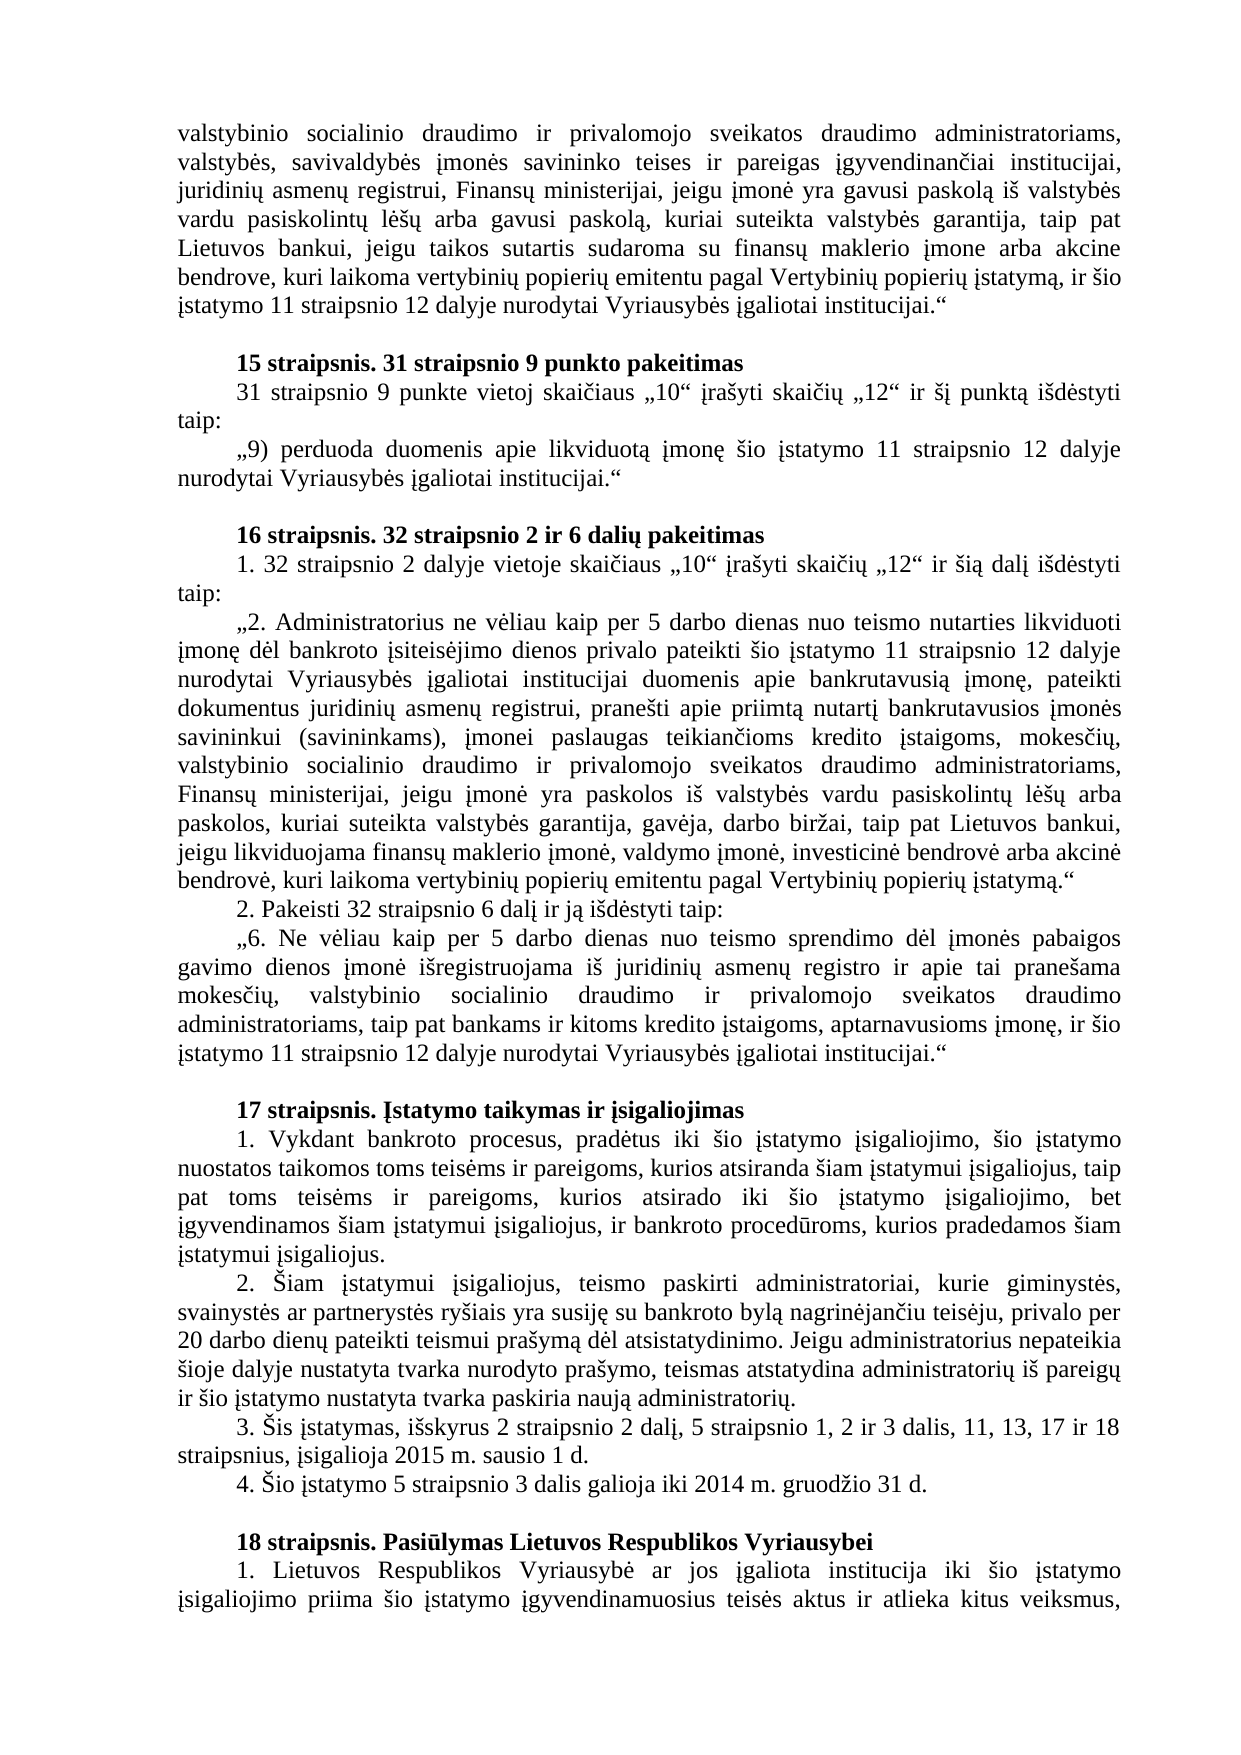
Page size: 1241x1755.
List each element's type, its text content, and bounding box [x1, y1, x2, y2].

text 1. Vykdant bankroto procesus, pradėtus iki šio įstatymo įsigaliojimo, šio įstatymo nuostatos taikomos toms teisėms ir pareigoms, kurios atsiranda šiam įstatymui įsigaliojus, taip pat toms teisėms ir pareigoms, kurios atsirado iki šio įstatymo įsigaliojimo, bet įgyvendinamos šiam įstatymui įsigaliojus, ir bankroto procedūroms, kurios pradedamos šiam įstatymui įsigaliojus. [177, 1124, 1122, 1268]
text valstybinio socialinio draudimo ir privalomojo sveikatos draudimo administratoriams, valstybės, savivaldybės įmonės savininko teises ir pareigas įgyvendinančiai institucijai, juridinių asmenų registrui, Finansų ministerijai, jeigu įmonė yra gavusi paskolą iš valstybės vardu pasiskolintų lėšų arba gavusi paskolą, kuriai suteikta valstybės garantija, taip pat Lietuvos bankui, jeigu taikos sutartis sudaroma su finansų maklerio įmone arba akcine bendrove, kuri laikoma vertybinių popierių emitentu pagal Vertybinių popierių įstatymą, ir šio įstatymo 11 straipsnio 12 dalyje nurodytai Vyriausybės įgaliotai institucijai.“ [177, 118, 1122, 319]
text 4. Šio įstatymo 5 straipsnio 3 dalis galioja iki 2014 m. gruodžio 31 d. [177, 1469, 1122, 1498]
text „2. Administratorius ne vėliau kaip per 5 darbo dienas nuo teismo nutarties likviduoti įmonę dėl bankroto įsiteisėjimo dienos privalo pateikti šio įstatymo 11 straipsnio 12 dalyje nurodytai Vyriausybės įgaliotai institucijai duomenis apie bankrutavusią įmonę, pateikti dokumentus juridinių asmenų registrui, pranešti apie priimtą nutartį bankrutavusios įmonės savininkui (savininkams), įmonei paslaugas teikiančioms kredito įstaigoms, mokesčių, valstybinio socialinio draudimo ir privalomojo sveikatos draudimo administratoriams, Finansų ministerijai, jeigu įmonė yra paskolos iš valstybės vardu pasiskolintų lėšų arba paskolos, kuriai suteikta valstybės garantija, gavėja, darbo biržai, taip pat Lietuvos bankui, jeigu likviduojama finansų maklerio įmonė, valdymo įmonė, investicinė bendrovė arba akcinė bendrovė, kuri laikoma vertybinių popierių emitentu pagal Vertybinių popierių įstatymą.“ [177, 607, 1122, 894]
text 31 straipsnio 9 punkte vietoj skaičiaus „10“ įrašyti skaičių „12“ ir šį punktą išdėstyti taip: [177, 377, 1122, 434]
text 18 straipsnis. Pasiūlymas Lietuvos Respublikos Vyriausybei [177, 1527, 1122, 1556]
text „6. Ne vėliau kaip per 5 darbo dienas nuo teismo sprendimo dėl įmonės pabaigos gavimo dienos įmonė išregistruojama iš juridinių asmenų registro ir apie tai pranešama mokesčių, valstybinio socialinio draudimo ir privalomojo sveikatos draudimo administratoriams, taip pat bankams ir kitoms kredito įstaigoms, aptarnavusioms įmonę, ir šio įstatymo 11 straipsnio 12 dalyje nurodytai Vyriausybės įgaliotai institucijai.“ [177, 923, 1122, 1067]
text 15 straipsnis. 31 straipsnio 9 punkto pakeitimas [177, 348, 1122, 377]
text 1. Lietuvos Respublikos Vyriausybė ar jos įgaliota institucija iki šio įstatymo įsigaliojimo priima šio įstatymo įgyvendinamuosius teisės aktus ir atlieka kitus veiksmus, [177, 1556, 1122, 1613]
text 17 straipsnis. Įstatymo taikymas ir įsigaliojimas [177, 1096, 1122, 1124]
text „9) perduoda duomenis apie likviduotą įmonę šio įstatymo 11 straipsnio 12 dalyje nurodytai Vyriausybės įgaliotai institucijai.“ [177, 434, 1122, 492]
text 1. 32 straipsnio 2 dalyje vietoje skaičiaus „10“ įrašyti skaičių „12“ ir šią dalį išdėstyti taip: [177, 549, 1122, 607]
text 2. Šiam įstatymui įsigaliojus, teismo paskirti administratoriai, kurie giminystės, svainystės ar partnerystės ryšiais yra susiję su bankroto bylą nagrinėjančiu teisėju, privalo per 20 darbo dienų pateikti teismui prašymą dėl atsistatydinimo. Jeigu administratorius nepateikia šioje dalyje nustatyta tvarka nurodyto prašymo, teismas atstatydina administratorių iš pareigų ir šio įstatymo nustatyta tvarka paskiria naują administratorių. [177, 1268, 1122, 1412]
text 16 straipsnis. 32 straipsnio 2 ir 6 dalių pakeitimas [177, 521, 1122, 549]
text 2. Pakeisti 32 straipsnio 6 dalį ir ją išdėstyti taip: [177, 894, 1122, 923]
text 3. Šis įstatymas, išskyrus 2 straipsnio 2 dalį, 5 straipsnio 1, 2 ir 3 dalis, 11, 13, 17 ir 18 straipsnius, įsigalioja 2015 m. sausio 1 d. [177, 1412, 1122, 1469]
